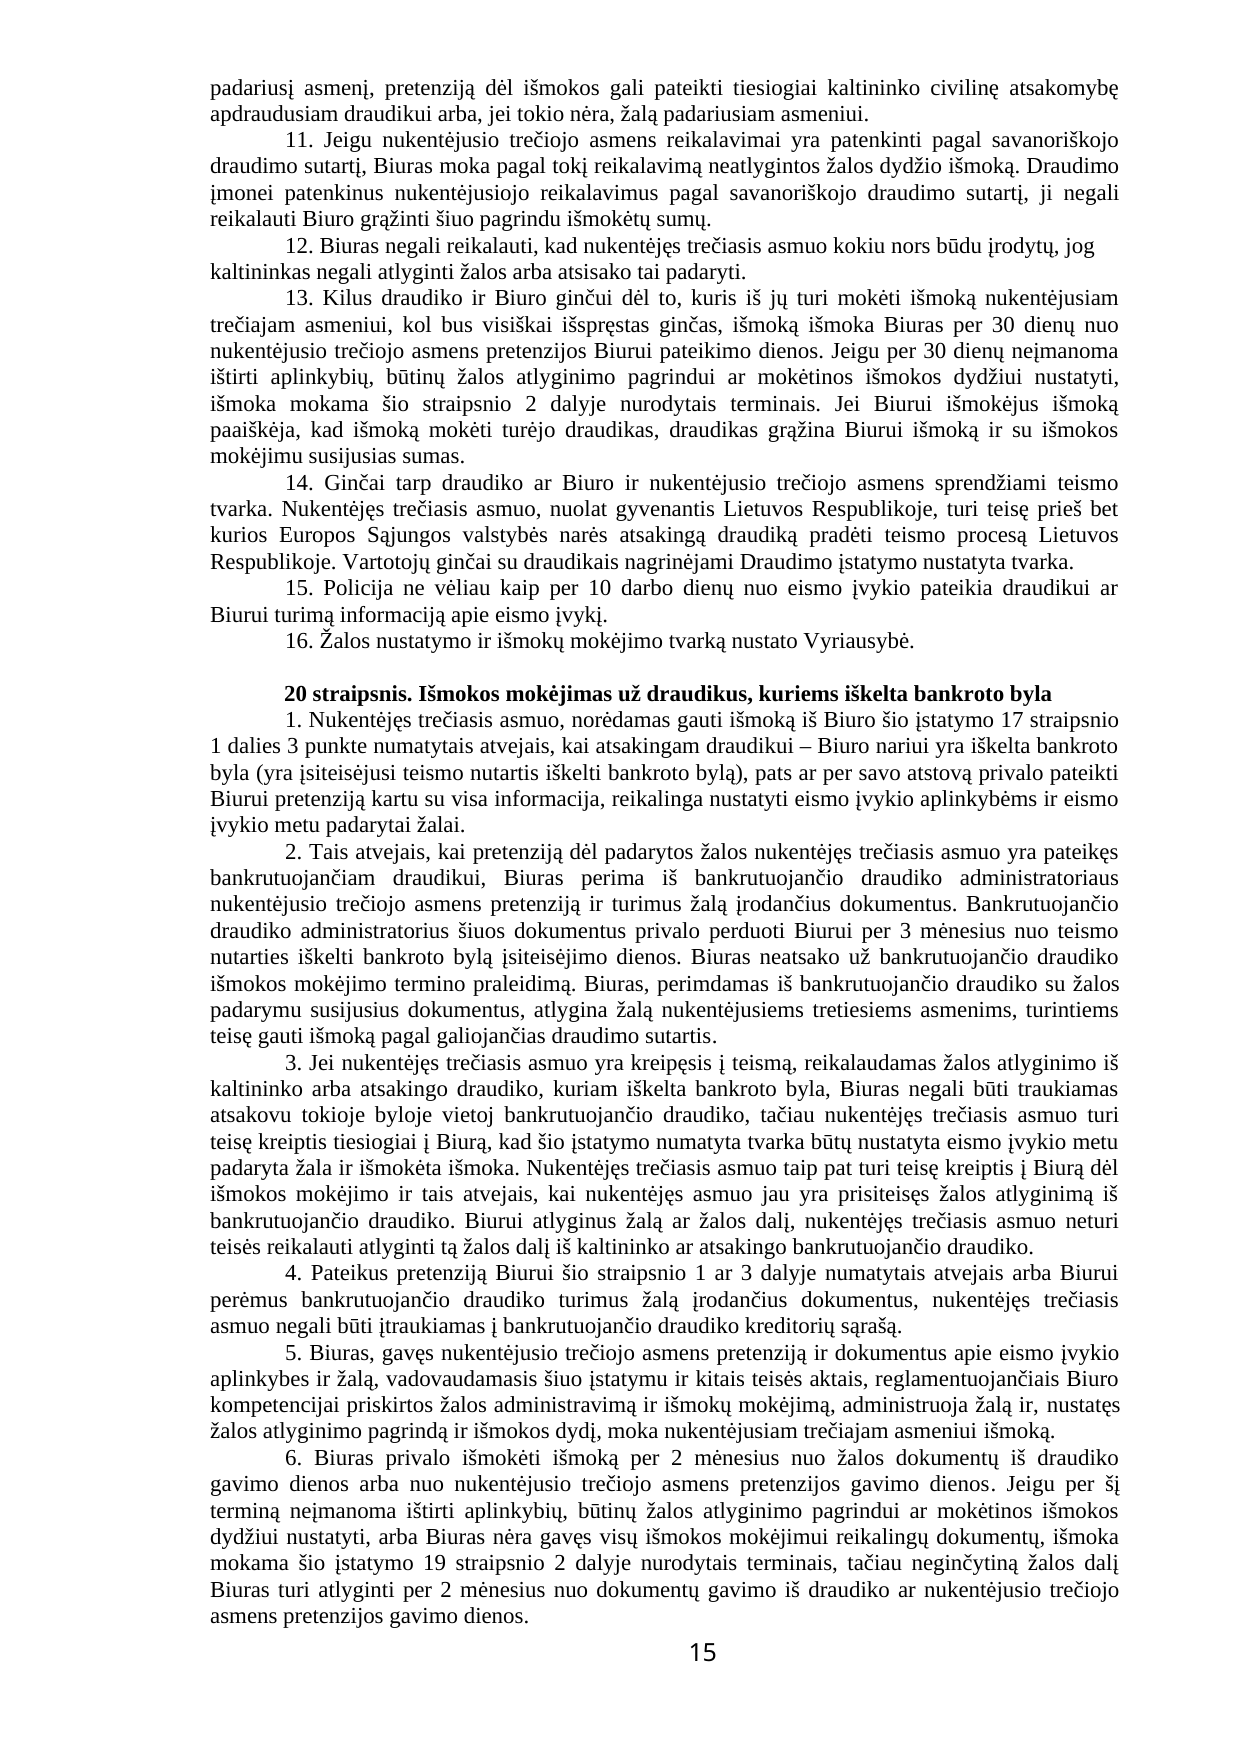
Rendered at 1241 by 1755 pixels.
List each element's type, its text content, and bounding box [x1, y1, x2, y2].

text 6. Biuras privalo išmokėti išmoką per 2 mėnesius nuo žalos dokumentų iš draudiko gavimo dienos arba nuo nukentėjusio trečiojo asmens pretenzijos gavimo dienos. Jeigu per šį terminą neįmanoma ištirti aplinkybių, būtinų žalos atlyginimo pagrindui ar mokėtinos išmokos dydžiui nustatyti, arba Biuras nėra gavęs visų išmokos mokėjimui reikalingų dokumentų, išmoka mokama šio įstatymo 19 straipsnio 2 dalyje nurodytais terminais, tačiau neginčytiną žalos dalį Biuras turi atlyginti per 2 mėnesius nuo dokumentų gavimo iš draudiko ar nukentėjusio trečiojo asmens pretenzijos gavimo dienos. [210, 1444, 1120, 1628]
text padariusį asmenį, pretenziją dėl išmokos gali pateikti tiesiogiai kaltininko civilinę atsakomybę apdraudusiam draudikui arba, jei tokio nėra, žalą padariusiam asmeniui. [210, 73, 1120, 126]
text 1. Nukentėjęs trečiasis asmuo, norėdamas gauti išmoką iš Biuro šio įstatymo 17 straipsnio 1 dalies 3 punkte numatytais atvejais, kai atsakingam draudikui – Biuro nariui yra iškelta bankroto byla (yra įsiteisėjusi teismo nutartis iškelti bankroto bylą), pats ar per savo atstovą privalo pateikti Biurui pretenziją kartu su visa informacija, reikalinga nustatyti eismo įvykio aplinkybėms ir eismo įvykio metu padarytai žalai. [210, 706, 1120, 838]
text 3. Jei nukentėjęs trečiasis asmuo yra kreipęsis į teismą, reikalaudamas žalos atlyginimo iš kaltininko arba atsakingo draudiko, kuriam iškelta bankroto byla, Biuras negali būti traukiamas atsakovu tokioje byloje vietoj bankrutuojančio draudiko, tačiau nukentėjęs trečiasis asmuo turi teisę kreiptis tiesiogiai į Biurą, kad šio įstatymo numatyta tvarka būtų nustatyta eismo įvykio metu padaryta žala ir išmokėta išmoka. Nukentėjęs trečiasis asmuo taip pat turi teisę kreiptis į Biurą dėl išmokos mokėjimo ir tais atvejais, kai nukentėjęs asmuo jau yra prisiteisęs žalos atlyginimą iš bankrutuojančio draudiko. Biurui atlyginus žalą ar žalos dalį, nukentėjęs trečiasis asmuo neturi teisės reikalauti atlyginti tą žalos dalį iš kaltininko ar atsakingo bankrutuojančio draudiko. [210, 1049, 1120, 1259]
text 4. Pateikus pretenziją Biurui šio straipsnio 1 ar 3 dalyje numatytais atvejais arba Biurui perėmus bankrutuojančio draudiko turimus žalą įrodančius dokumentus, nukentėjęs trečiasis asmuo negali būti įtraukiamas į bankrutuojančio draudiko kreditorių sąrašą. [210, 1259, 1120, 1338]
text 16. Žalos nustatymo ir išmokų mokėjimo tvarką nustato Vyriausybė. [210, 627, 1120, 653]
text 15. Policija ne vėliau kaip per 10 darbo dienų nuo eismo įvykio pateikia draudikui ar Biurui turimą informaciją apie eismo įvykį. [210, 574, 1120, 627]
text 12. Biuras negali reikalauti, kad nukentėjęs trečiasis asmuo kokiu nors būdu įrodytų, jog kaltininkas negali atlyginti žalos arba atsisako tai padaryti. [210, 232, 1120, 284]
text 14. Ginčai tarp draudiko ar Biuro ir nukentėjusio trečiojo asmens sprendžiami teismo tvarka. Nukentėjęs trečiasis asmuo, nuolat gyvenantis Lietuvos Respublikoje, turi teisę prieš bet kurios Europos Sąjungos valstybės narės atsakingą draudiką pradėti teismo procesą Lietuvos Respublikoje. Vartotojų ginčai su draudikais nagrinėjami Draudimo įstatymo nustatyta tvarka. [210, 469, 1120, 574]
text 13. Kilus draudiko ir Biuro ginčui dėl to, kuris iš jų turi mokėti išmoką nukentėjusiam trečiajam asmeniui, kol bus visiškai išspręstas ginčas, išmoką išmoka Biuras per 30 dienų nuo nukentėjusio trečiojo asmens pretenzijos Biurui pateikimo dienos. Jeigu per 30 dienų neįmanoma ištirti aplinkybių, būtinų žalos atlyginimo pagrindui ar mokėtinos išmokos dydžiui nustatyti, išmoka mokama šio straipsnio 2 dalyje nurodytais terminais. Jei Biurui išmokėjus išmoką paaiškėja, kad išmoką mokėti turėjo draudikas, draudikas grąžina Biurui išmoką ir su išmokos mokėjimu susijusias sumas. [210, 284, 1120, 469]
text 11. Jeigu nukentėjusio trečiojo asmens reikalavimai yra patenkinti pagal savanoriškojo draudimo sutartį, Biuras moka pagal tokį reikalavimą neatlygintos žalos dydžio išmoką. Draudimo įmonei patenkinus nukentėjusiojo reikalavimus pagal savanoriškojo draudimo sutartį, ji negali reikalauti Biuro grąžinti šiuo pagrindu išmokėtų sumų. [210, 126, 1120, 232]
text 2. Tais atvejais, kai pretenziją dėl padarytos žalos nukentėjęs trečiasis asmuo yra pateikęs bankrutuojančiam draudikui, Biuras perima iš bankrutuojančio draudiko administratoriaus nukentėjusio trečiojo asmens pretenziją ir turimus žalą įrodančius dokumentus. Bankrutuojančio draudiko administratorius šiuos dokumentus privalo perduoti Biurui per 3 mėnesius nuo teismo nutarties iškelti bankroto bylą įsiteisėjimo dienos. Biuras neatsako už bankrutuojančio draudiko išmokos mokėjimo termino praleidimą. Biuras, perimdamas iš bankrutuojančio draudiko su žalos padarymu susijusius dokumentus, atlygina žalą nukentėjusiems tretiesiems asmenims, turintiems teisę gauti išmoką pagal galiojančias draudimo sutartis. [210, 838, 1120, 1049]
text 5. Biuras, gavęs nukentėjusio trečiojo asmens pretenziją ir dokumentus apie eismo įvykio aplinkybes ir žalą, vadovaudamasis šiuo įstatymu ir kitais teisės aktais, reglamentuojančiais Biuro kompetencijai priskirtos žalos administravimą ir išmokų mokėjimą, administruoja žalą ir, nustatęs žalos atlyginimo pagrindą ir išmokos dydį, moka nukentėjusiam trečiajam asmeniui išmoką. [210, 1338, 1120, 1444]
text 20 straipsnis. Išmokos mokėjimas už draudikus, kuriems iškelta bankroto byla [284, 680, 1120, 706]
